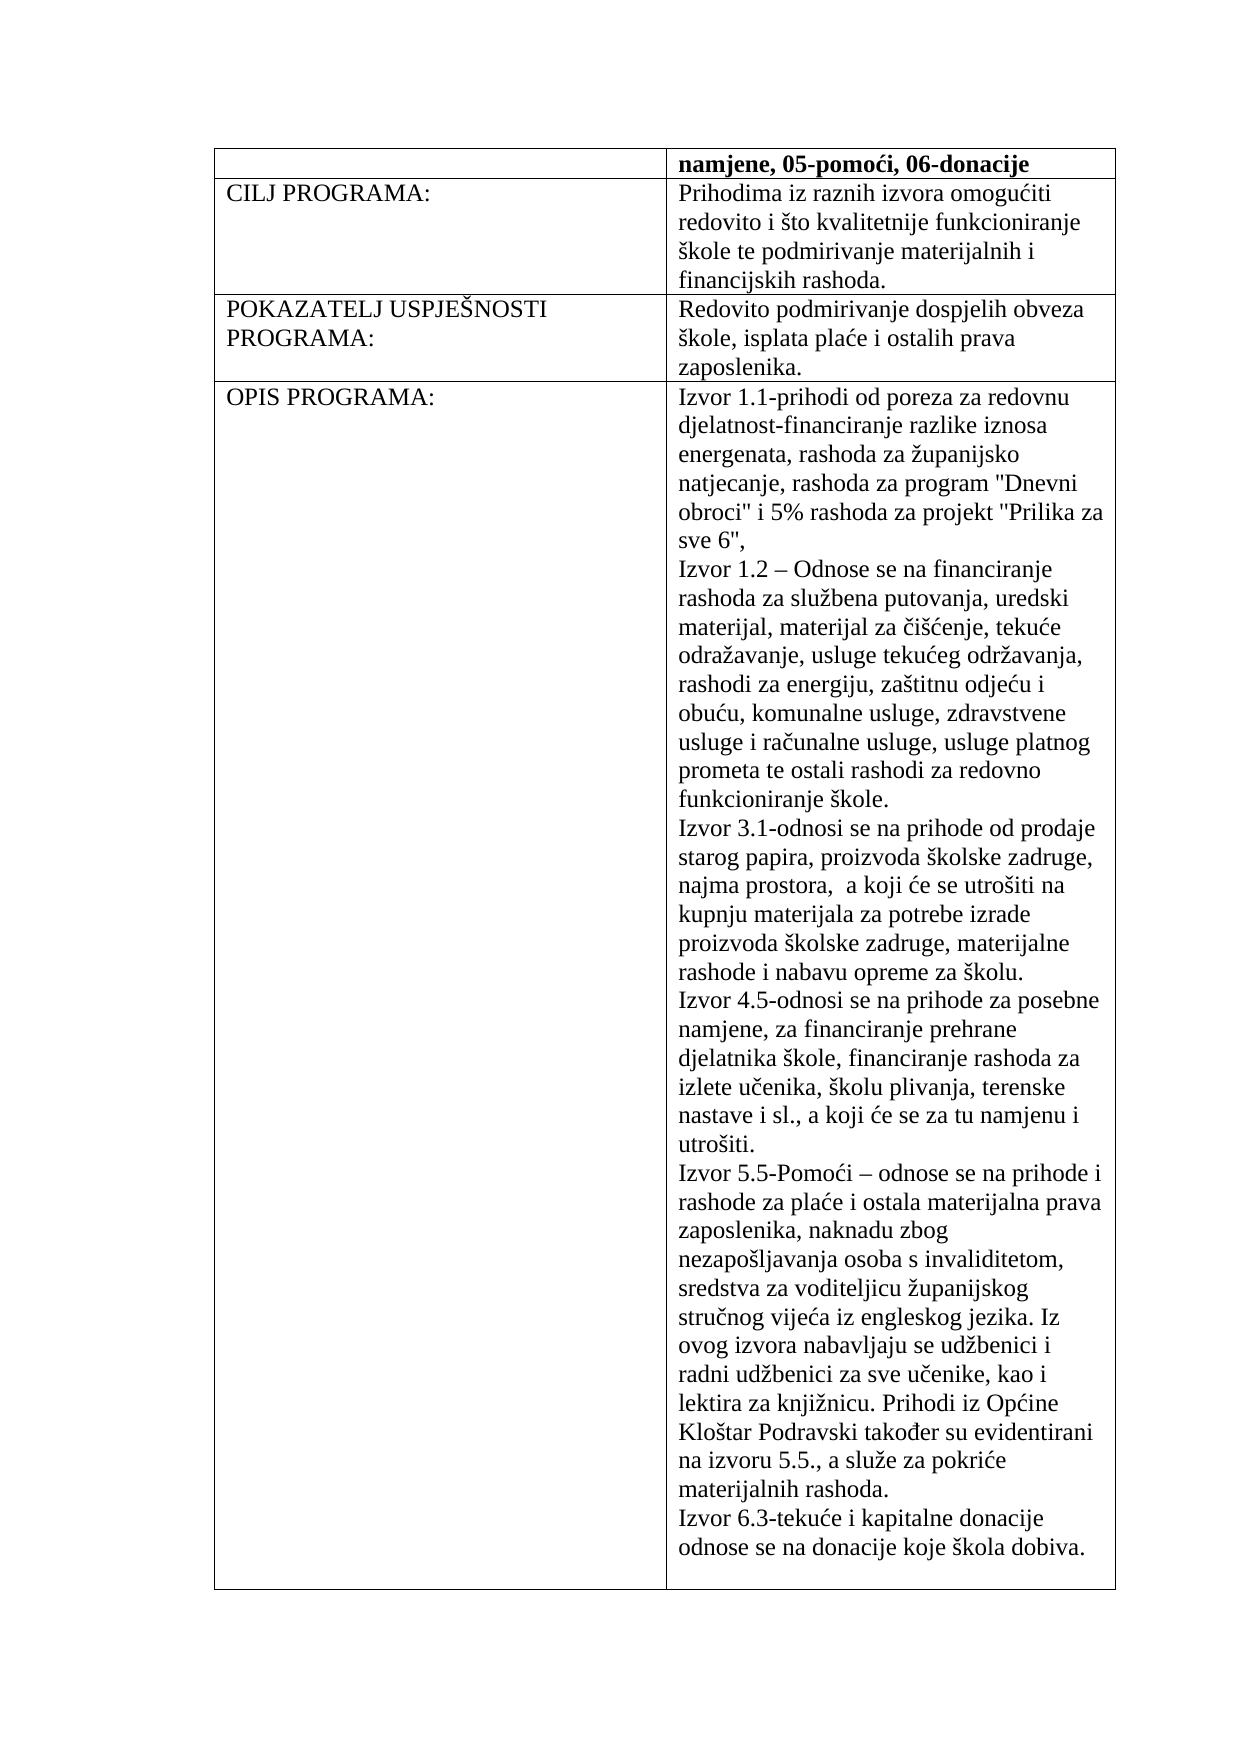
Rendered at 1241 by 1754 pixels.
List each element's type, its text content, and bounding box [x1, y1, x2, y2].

table_header [215, 149, 666, 177]
table_cell Izvor 1.1-prihodi od poreza za redovnu djelatnost-financiranje razlike iznosa energenata, rashoda za županijsko natjecanje, rashoda za program ''Dnevni obroci'' i 5% rashoda za projekt ''Prilika za sve 6'', Izvor 1.2 – Odnose se na financiranje rashoda za službena putovanja, uredski materijal, materijal za čišćenje, tekuće odražavanje, usluge tekućeg održavanja, rashodi za energiju, zaštitnu odjeću i obuću, komunalne usluge, zdravstvene usluge i računalne usluge, usluge platnog prometa te ostali rashodi za redovno funkcioniranje škole. Izvor 3.1-odnosi se na prihode od prodaje starog papira, proizvoda školske zadruge, najma prostora, a koji će se utrošiti na kupnju materijala za potrebe izrade proizvoda školske zadruge, materijalne rashode i nabavu opreme za školu. Izvor 4.5-odnosi se na prihode za posebne namjene, za financiranje prehrane djelatnika škole, financiranje rashoda za izlete učenika, školu plivanja, terenske nastave i sl., a koji će se za tu namjenu i utrošiti. Izvor 5.5-Pomoći – odnose se na prihode i rashode za plaće i ostala materijalna prava zaposlenika, naknadu zbog nezapošljavanja osoba s invaliditetom, sredstva za voditeljicu županijskog stručnog vijeća iz engleskog jezika. Iz ovog izvora nabavljaju se udžbenici i radni udžbenici za sve učenike, kao i lektira za knjižnicu. Prihodi iz Općine Kloštar Podravski također su evidentirani na izvoru 5.5., a služe za pokriće materijalnih rashoda. Izvor 6.3-tekuće i kapitalne donacije odnose se na donacije koje škola dobiva. [667, 382, 1115, 1589]
table_cell OPIS PROGRAMA: [215, 382, 666, 1589]
table_cell Redovito podmirivanje dospjelih obveza škole, isplata plaće i ostalih prava zaposlenika. [667, 295, 1115, 381]
table_cell POKAZATELJ USPJEŠNOSTI PROGRAMA: [215, 295, 666, 381]
table_header namjene, 05-pomoći, 06-donacije [667, 149, 1115, 177]
table_cell CILJ PROGRAMA: [215, 179, 666, 293]
table_cell Prihodima iz raznih izvora omogućiti redovito i što kvalitetnije funkcioniranje škole te podmirivanje materijalnih i financijskih rashoda. [667, 179, 1115, 293]
